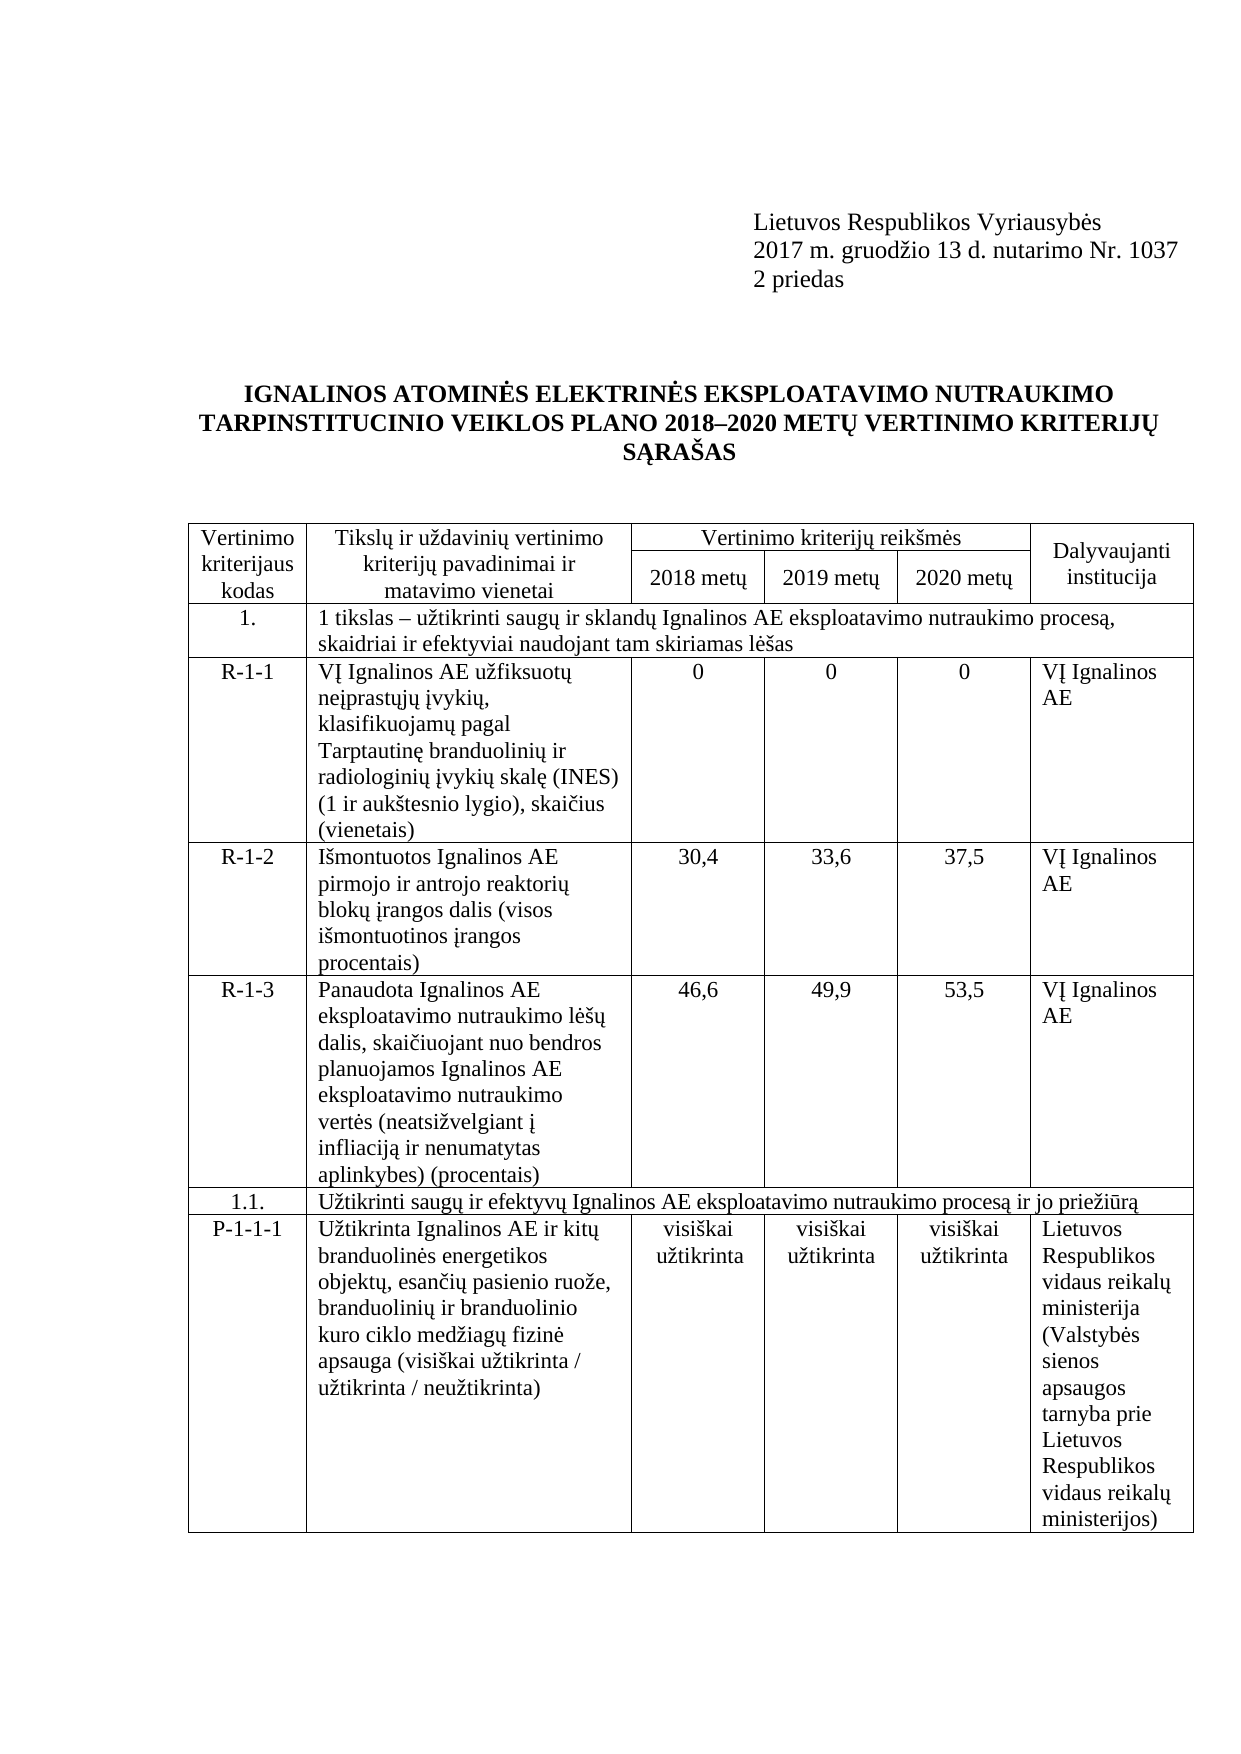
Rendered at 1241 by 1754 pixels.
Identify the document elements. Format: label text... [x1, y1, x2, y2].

table_cell 37,5 [898, 843, 1030, 975]
table_cell 1.1. [189, 1188, 306, 1214]
table_cell 30,4 [632, 843, 764, 975]
table_cell Panaudota Ignalinos AE eksploatavimo nutraukimo lėšų dalis, skaičiuojant nuo bendros planuojamos Ignalinos AE eksploatavimo nutraukimo vertės (neatsižvelgiant į infliaciją ir nenumatytas aplinkybes) (procentais) [307, 976, 631, 1187]
table_cell 46,6 [632, 976, 764, 1187]
table_cell 1 tikslas ‒ užtikrinti saugų ir sklandų Ignalinos AE eksploatavimo nutraukimo procesą, skaidriai ir efektyviai naudojant tam skiriamas lėšas [307, 604, 1193, 657]
table_cell 49,9 [765, 976, 897, 1187]
table_cell VĮ Ignalinos AE [1031, 658, 1193, 842]
table_header Vertinimo kriterijų reikšmės [632, 524, 1030, 550]
table_cell Užtikrinti saugų ir efektyvų Ignalinos AE eksploatavimo nutraukimo procesą ir jo priežiūrą [307, 1188, 1193, 1214]
table_cell VĮ Ignalinos AE [1031, 843, 1193, 975]
table_cell R-1-3 [189, 976, 306, 1187]
table_cell Išmontuotos Ignalinos AE pirmojo ir antrojo reaktorių blokų įrangos dalis (visos išmontuotinos įrangos procentais) [307, 843, 631, 975]
table_cell visiškai užtikrinta [632, 1215, 764, 1532]
table_cell 0 [765, 658, 897, 842]
table_cell visiškai užtikrinta [898, 1215, 1030, 1532]
text Lietuvos Respublikos Vyriausybės 2017 m. gruodžio 13 d. nutarimo Nr. 1037 2 priedas [753, 207, 1181, 293]
table_cell Užtikrinta Ignalinos AE ir kitų branduolinės energetikos objektų, esančių pasienio ruože, branduolinių ir branduolinio kuro ciklo medžiagų fizinė apsauga (visiškai užtikrinta / užtikrinta / neužtikrinta) [307, 1215, 631, 1532]
table_cell 33,6 [765, 843, 897, 975]
table_cell 2020 metų [898, 551, 1030, 603]
table_cell Lietuvos Respublikos vidaus reikalų ministerija (Valstybės sienos apsaugos tarnyba prie Lietuvos Respublikos vidaus reikalų ministerijos) [1031, 1215, 1193, 1532]
table_cell 0 [898, 658, 1030, 842]
table_cell R-1-2 [189, 843, 306, 975]
table_cell P-1-1-1 [189, 1215, 306, 1532]
table_cell VĮ Ignalinos AE [1031, 976, 1193, 1187]
table_header Tikslų ir uždavinių vertinimo kriterijų pavadinimai ir matavimo vienetai [307, 524, 631, 603]
table_cell visiškai užtikrinta [765, 1215, 897, 1532]
table_cell 2018 metų [632, 551, 764, 603]
table_cell 0 [632, 658, 764, 842]
table_cell R-1-1 [189, 658, 306, 842]
table_cell 1. [189, 604, 306, 657]
table_cell 53,5 [898, 976, 1030, 1187]
table_header Vertinimo kriterijaus kodas [189, 524, 306, 603]
table_header Dalyvaujanti institucija [1031, 524, 1193, 603]
text Ignalinos atominės elektrinės eksploatavimo nutraukimo tarpinstitucinio veiklos plano 2018–2020 mETŲ VERTINIMO KRITERIJŲ SĄRAŠAS [177, 379, 1181, 465]
table_cell 2019 metų [765, 551, 897, 603]
table_cell VĮ Ignalinos AE užfiksuotų neįprastųjų įvykių, klasifikuojamų pagal Tarptautinę branduolinių ir radiologinių įvykių skalę (INES) (1 ir aukštesnio lygio), skaičius (vienetais) [307, 658, 631, 842]
